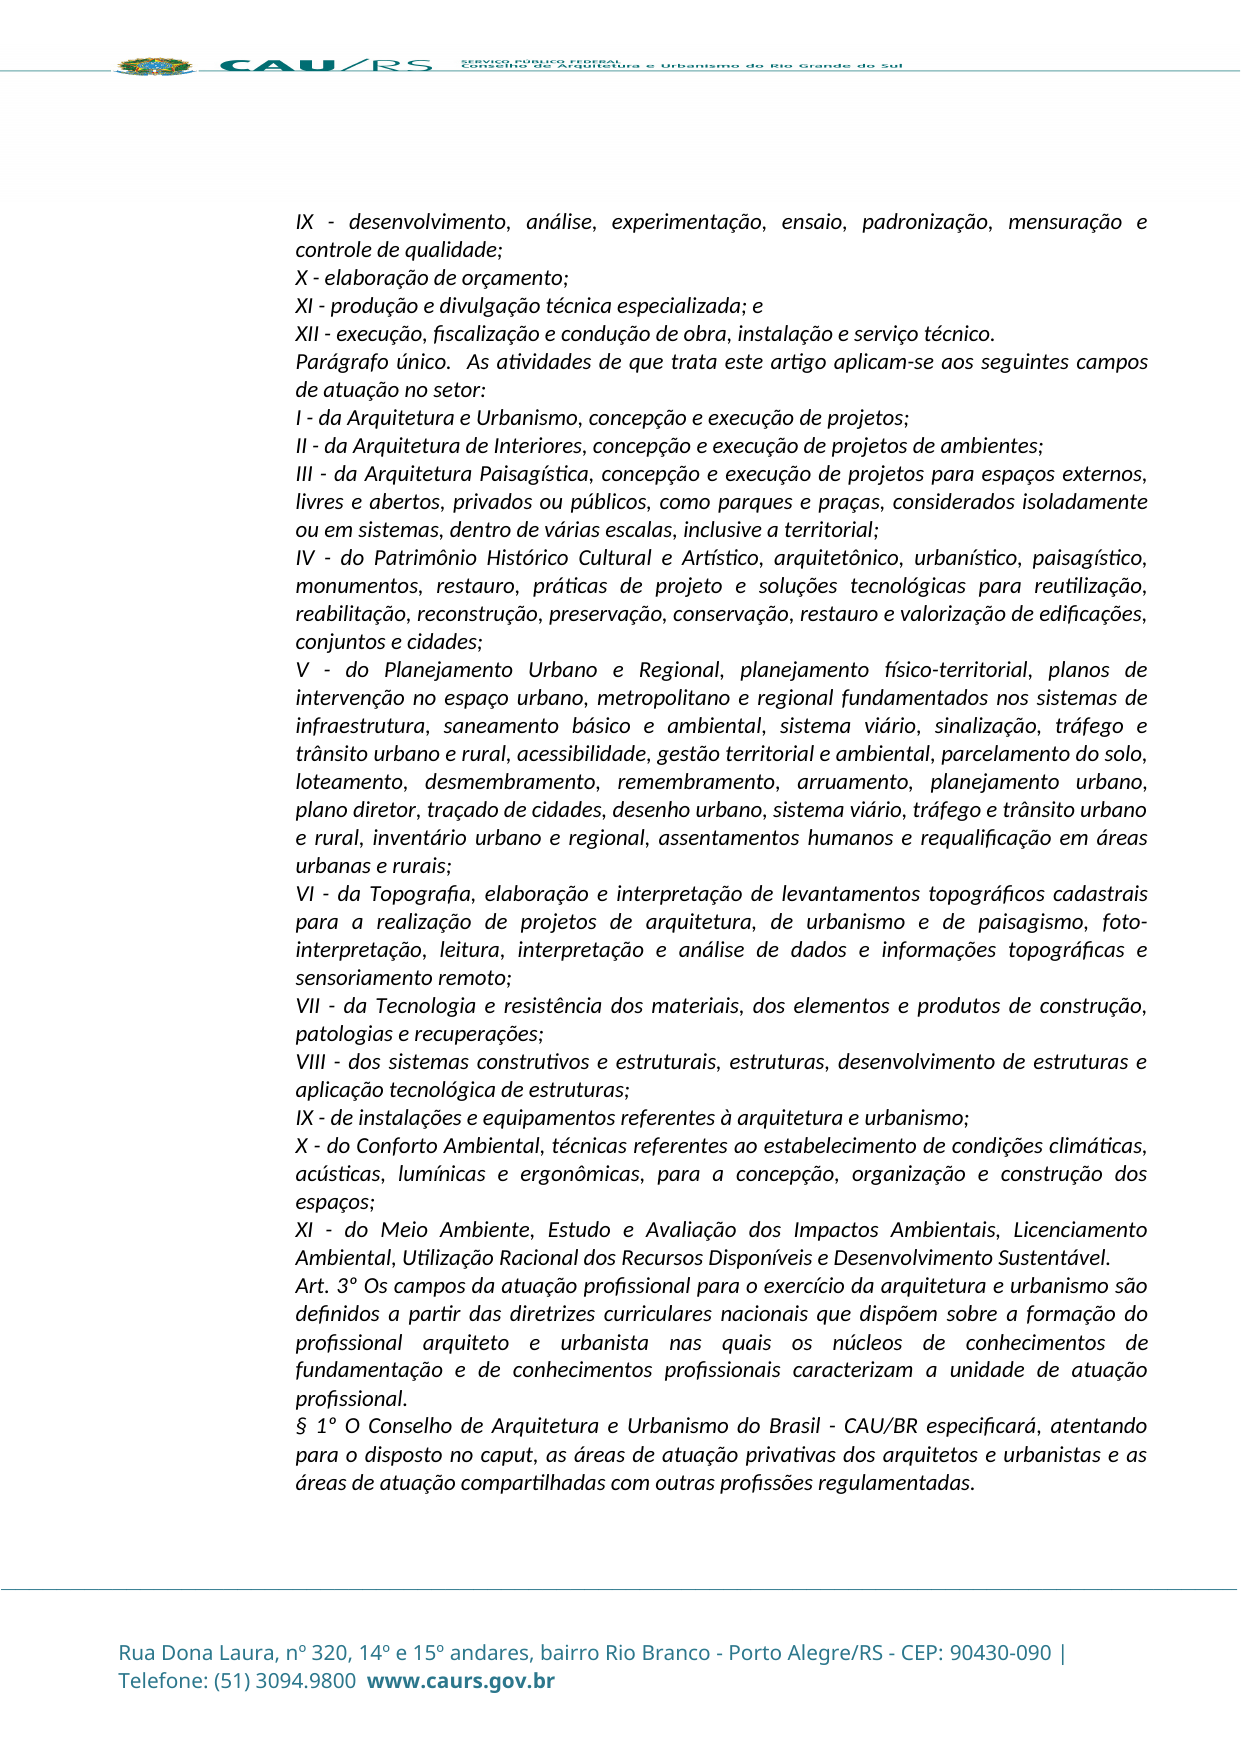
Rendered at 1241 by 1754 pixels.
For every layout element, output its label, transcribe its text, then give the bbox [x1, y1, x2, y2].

text X - elaboração de orçamento; [295, 263, 1152, 291]
text IX - desenvolvimento, análise, experimentação, ensaio, padronização, mensuração e controle de qualidade; [295, 207, 1152, 263]
text III - da Arquitetura Paisagística, concepção e execução de projetos para espaços externos, livres e abertos, privados ou públicos, como parques e praças, considerados isoladamente ou em sistemas, dentro de várias escalas, inclusive a territorial; [295, 459, 1152, 543]
text VII - da Tecnologia e resistência dos materiais, dos elementos e produtos de construção, patologias e recuperações; [295, 991, 1152, 1047]
text VI - da Topografia, elaboração e interpretação de levantamentos topográficos cadastrais para a realização de projetos de arquitetura, de urbanismo e de paisagismo, foto-interpretação, leitura, interpretação e análise de dados e informações topográficas e sensoriamento remoto; [295, 879, 1152, 991]
text IV - do Patrimônio Histórico Cultural e Artístico, arquitetônico, urbanístico, paisagístico, monumentos, restauro, práticas de projeto e soluções tecnológicas para reutilização, reabilitação, reconstrução, preservação, conservação, restauro e valorização de edificações, conjuntos e cidades; [295, 543, 1152, 655]
text VIII - dos sistemas construtivos e estruturais, estruturas, desenvolvimento de estruturas e aplicação tecnológica de estruturas; [295, 1047, 1152, 1103]
text X - do Conforto Ambiental, técnicas referentes ao estabelecimento de condições climáticas, acústicas, lumínicas e ergonômicas, para a concepção, organização e construção dos espaços; [295, 1131, 1152, 1216]
text § 1º O Conselho de Arquitetura e Urbanismo do Brasil - CAU/BR especificará, atentando para o disposto no caput, as áreas de atuação privativas dos arquitetos e urbanistas e as áreas de atuação compartilhadas com outras profissões regulamentadas. [295, 1412, 1152, 1496]
text Art. 3º Os campos da atuação profissional para o exercício da arquitetura e urbanismo são definidos a partir das diretrizes curriculares nacionais que dispõem sobre a formação do profissional arquiteto e urbanista nas quais os núcleos de conhecimentos de fundamentação e de conhecimentos profissionais caracterizam a unidade de atuação profissional. [295, 1272, 1152, 1412]
text I - da Arquitetura e Urbanismo, concepção e execução de projetos; [295, 403, 1152, 431]
text II - da Arquitetura de Interiores, concepção e execução de projetos de ambientes; [295, 431, 1152, 459]
text Parágrafo único. As atividades de que trata este artigo aplicam-se aos seguintes campos de atuação no setor: [295, 347, 1152, 403]
text XI - produção e divulgação técnica especializada; e [295, 291, 1152, 319]
text IX - de instalações e equipamentos referentes à arquitetura e urbanismo; [295, 1103, 1152, 1131]
text XII - execução, fiscalização e condução de obra, instalação e serviço técnico. [295, 319, 1152, 347]
text XI - do Meio Ambiente, Estudo e Avaliação dos Impactos Ambientais, Licenciamento Ambiental, Utilização Racional dos Recursos Disponíveis e Desenvolvimento Sustentável. [295, 1216, 1152, 1272]
text V - do Planejamento Urbano e Regional, planejamento físico-territorial, planos de intervenção no espaço urbano, metropolitano e regional fundamentados nos sistemas de infraestrutura, saneamento básico e ambiental, sistema viário, sinalização, tráfego e trânsito urbano e rural, acessibilidade, gestão territorial e ambiental, parcelamento do solo, loteamento, desmembramento, remembramento, arruamento, planejamento urbano, plano diretor, traçado de cidades, desenho urbano, sistema viário, tráfego e trânsito urbano e rural, inventário urbano e regional, assentamentos humanos e requalificação em áreas urbanas e rurais; [295, 655, 1152, 879]
